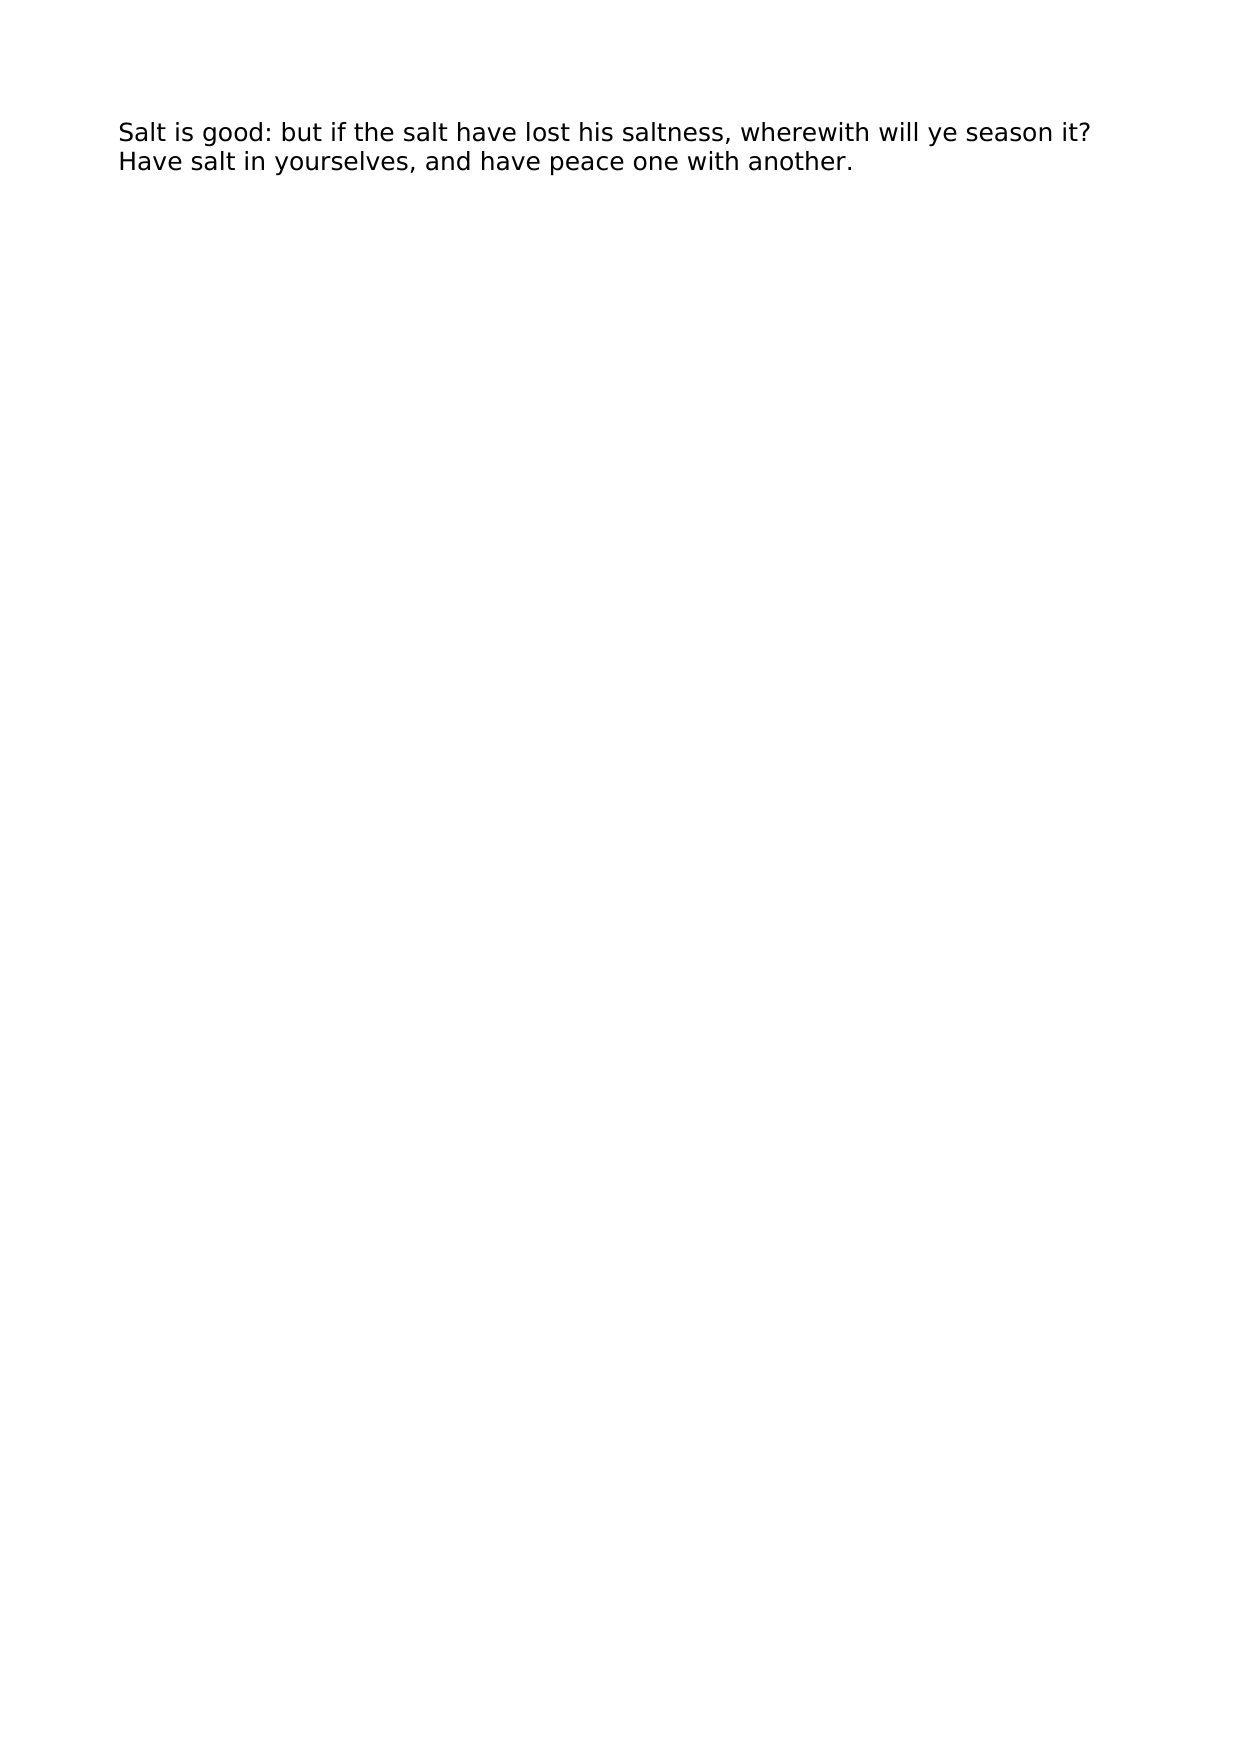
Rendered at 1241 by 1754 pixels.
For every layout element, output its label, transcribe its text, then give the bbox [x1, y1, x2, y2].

text Salt is good: but if the salt have lost his saltness, wherewith will ye season it? Have salt in yourselves, and have peace one with another. [118, 118, 1122, 176]
